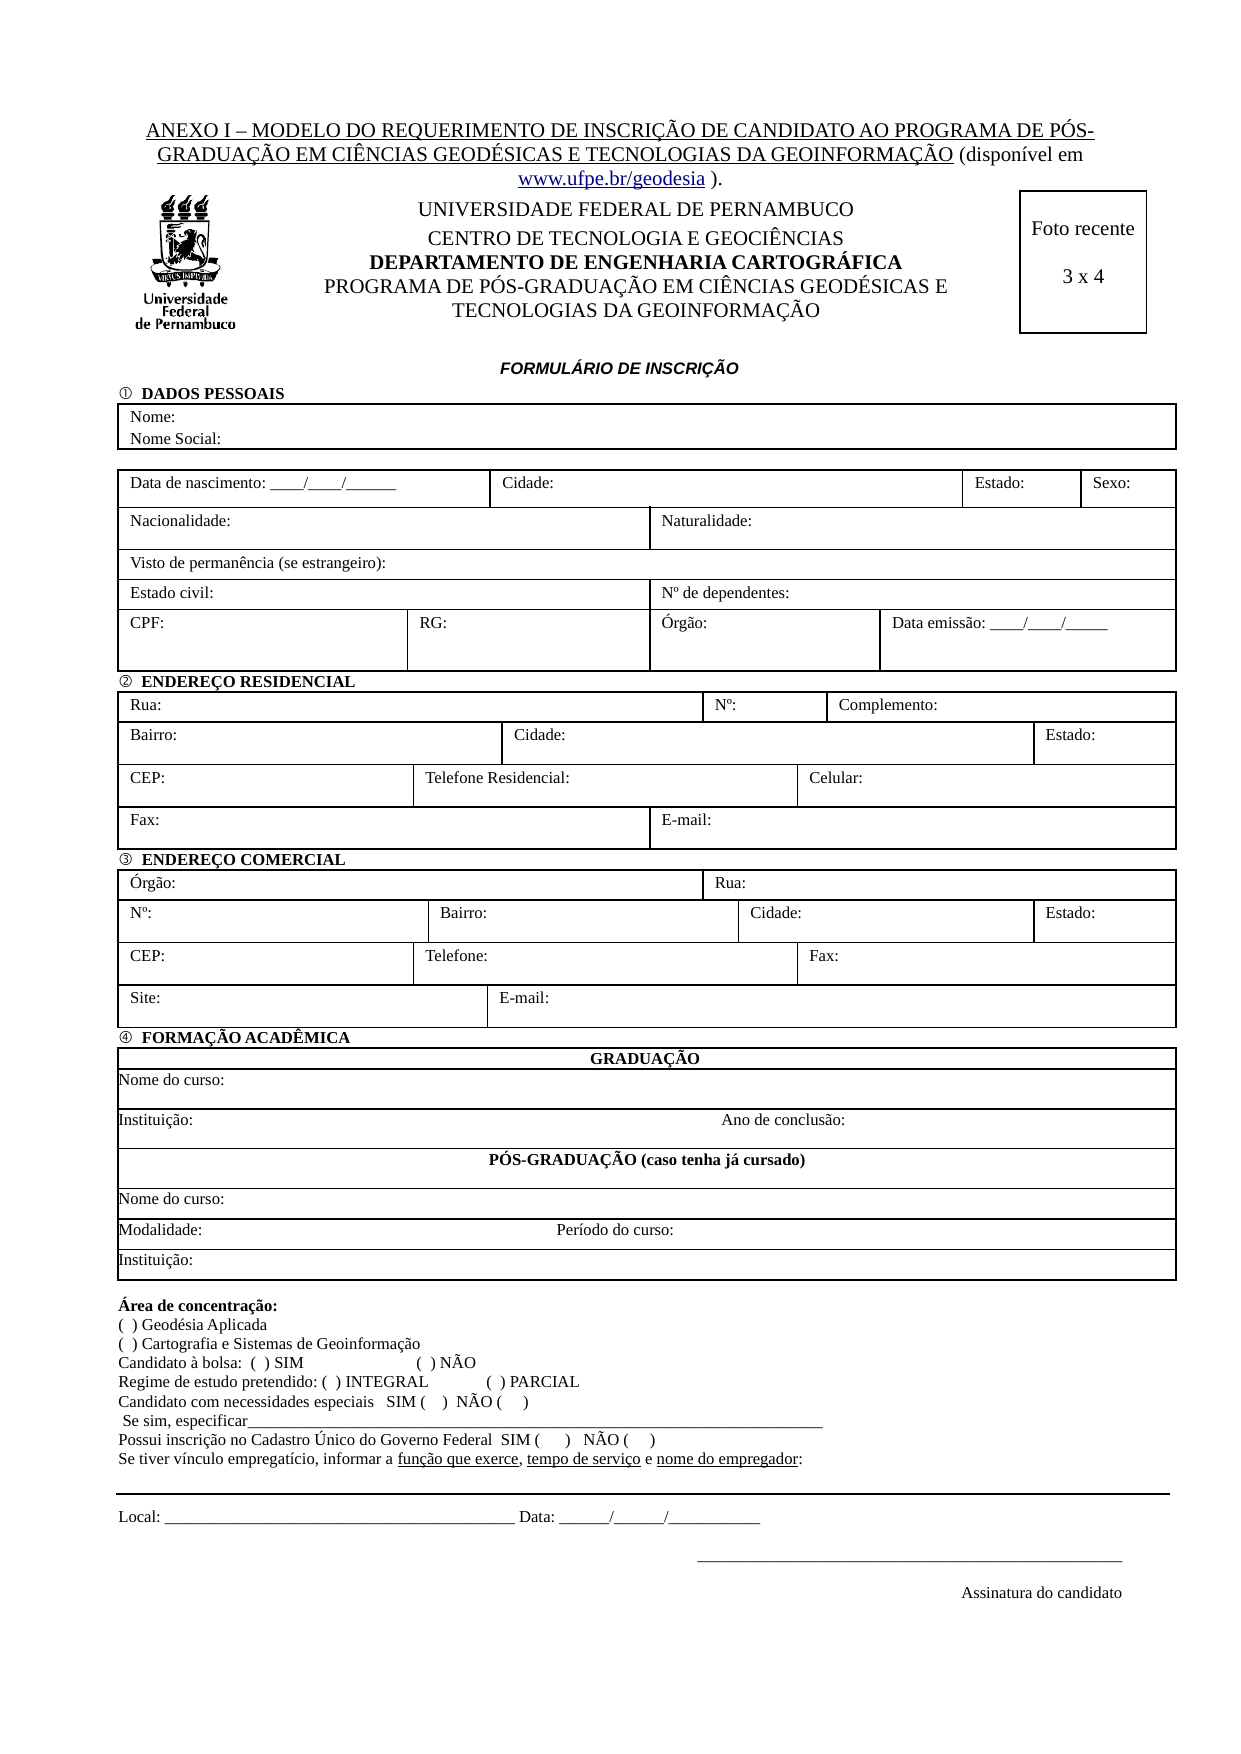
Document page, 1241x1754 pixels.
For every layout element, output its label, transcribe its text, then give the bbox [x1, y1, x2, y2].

table_header UNIVERSIDADE FEDERAL DE PERNAMBUCO CENTRO DE TECNOLOGIA E GEOCIÊNCIAS DEPARTAMENTO DE ENGENHARIA CARTOGRÁFICA PROGRAMA DE PÓS-GRADUAÇÃO EM CIÊNCIAS GEODÉSICAS E TECNOLOGIAS DA GEOINFORMAÇÃO [252, 190, 1019, 332]
table_cell Cidade: [503, 723, 1033, 763]
table_cell Instituição: Ano de conclusão: [119, 1110, 1175, 1148]
table_cell Telefone Residencial: [414, 765, 797, 806]
table_header Sexo: [1082, 471, 1175, 506]
text  ENDEREÇO RESIDENCIAL [118, 672, 1122, 691]
text Área de concentração: [118, 1296, 1122, 1315]
table_header Complemento: [828, 693, 1175, 721]
table_cell Nº: [119, 901, 428, 942]
text FORMULÁRIO DE INSCRIÇÃO [118, 358, 1122, 378]
text  ENDEREÇO COMERCIAL [118, 850, 1122, 869]
table_cell Fax: [119, 808, 649, 848]
table_header Órgão: [119, 871, 702, 899]
table_cell E-mail: [488, 986, 1175, 1026]
text Possui inscrição no Cadastro Único do Governo Federal SIM ( ) NÃO ( ) [118, 1430, 1122, 1449]
text ANEXO I – MODELO DO REQUERIMENTO DE INSCRIÇÃO DE CANDIDATO AO PROGRAMA DE PÓS-GRADUAÇÃO EM CIÊNCIAS GEODÉSICAS E TECNOLOGIAS DA GEOINFORMAÇÃO (disponível em www.ufpe.br/geodesia ). [118, 118, 1122, 190]
table_cell Órgão: [651, 610, 879, 670]
table_header Rua: [119, 693, 702, 721]
table_cell Bairro: [429, 901, 738, 942]
table_cell Telefone: [414, 943, 797, 984]
table_cell Estado: [1035, 901, 1175, 942]
text ___________________________________________________ [118, 1545, 1122, 1564]
table_cell PÓS-GRADUAÇÃO (caso tenha já cursado) [119, 1149, 1175, 1188]
text  FORMAÇÃO ACADÊMICA [118, 1028, 1122, 1047]
text Candidato com necessidades especiais SIM ( ) NÃO ( ) [118, 1391, 1122, 1411]
table_cell CEP: [119, 943, 413, 984]
text  DADOS PESSOAIS [118, 384, 1122, 403]
table_cell CPF: [119, 610, 407, 670]
table_header Nº: [704, 693, 826, 721]
text ( ) Geodésia Aplicada [118, 1315, 1122, 1334]
table_cell Fax: [798, 943, 1175, 984]
table_cell Modalidade: Período do curso: [119, 1220, 1175, 1248]
table_cell E-mail: [651, 808, 1175, 848]
text ( ) Cartografia e Sistemas de Geoinformação [118, 1334, 1122, 1353]
table_header Estado: [963, 471, 1080, 506]
table_cell Cidade: [739, 901, 1033, 942]
table_header Data de nascimento: ____/____/______ [119, 471, 489, 506]
table_cell Site: [119, 986, 487, 1026]
table_header Foto recente 3 x 4 [1021, 192, 1146, 332]
table_cell Bairro: [119, 723, 501, 763]
table_cell Celular: [798, 765, 1175, 806]
table_header GRADUAÇÃO [119, 1049, 1175, 1068]
table_cell CEP: [119, 765, 413, 806]
text Se sim, especificar_____________________________________________________________________ [118, 1411, 1122, 1430]
table_cell Nº de dependentes: [651, 580, 1175, 609]
table_cell Nome do curso: [119, 1070, 1175, 1108]
table_cell Data emissão: ____/____/_____ [881, 610, 1175, 670]
table_header Cidade: [491, 471, 962, 506]
table_header Nome: Nome Social: [119, 405, 1175, 448]
table_cell Nacionalidade: [119, 508, 649, 549]
table_cell Visto de permanência (se estrangeiro): [119, 550, 1175, 579]
table_cell RG: [408, 610, 649, 670]
text Local: __________________________________________ Data: ______/______/___________ [118, 1506, 1122, 1526]
table_header Rua: [704, 871, 1175, 899]
table_cell Estado: [1035, 723, 1175, 763]
text Se tiver vínculo empregatício, informar a função que exerce, tempo de serviço e nome do empregador: [118, 1449, 1122, 1468]
text Assinatura do candidato [118, 1583, 1122, 1602]
text Candidato à bolsa: ( ) SIM ( ) NÃO [118, 1353, 1122, 1372]
table_cell Naturalidade: [651, 508, 1175, 549]
table_cell Estado civil: [119, 580, 649, 609]
table_cell Nome do curso: [119, 1189, 1175, 1218]
text Regime de estudo pretendido: ( ) INTEGRAL ( ) PARCIAL [118, 1372, 1122, 1391]
table_header [119, 190, 252, 332]
table_cell Instituição: [119, 1250, 1175, 1279]
